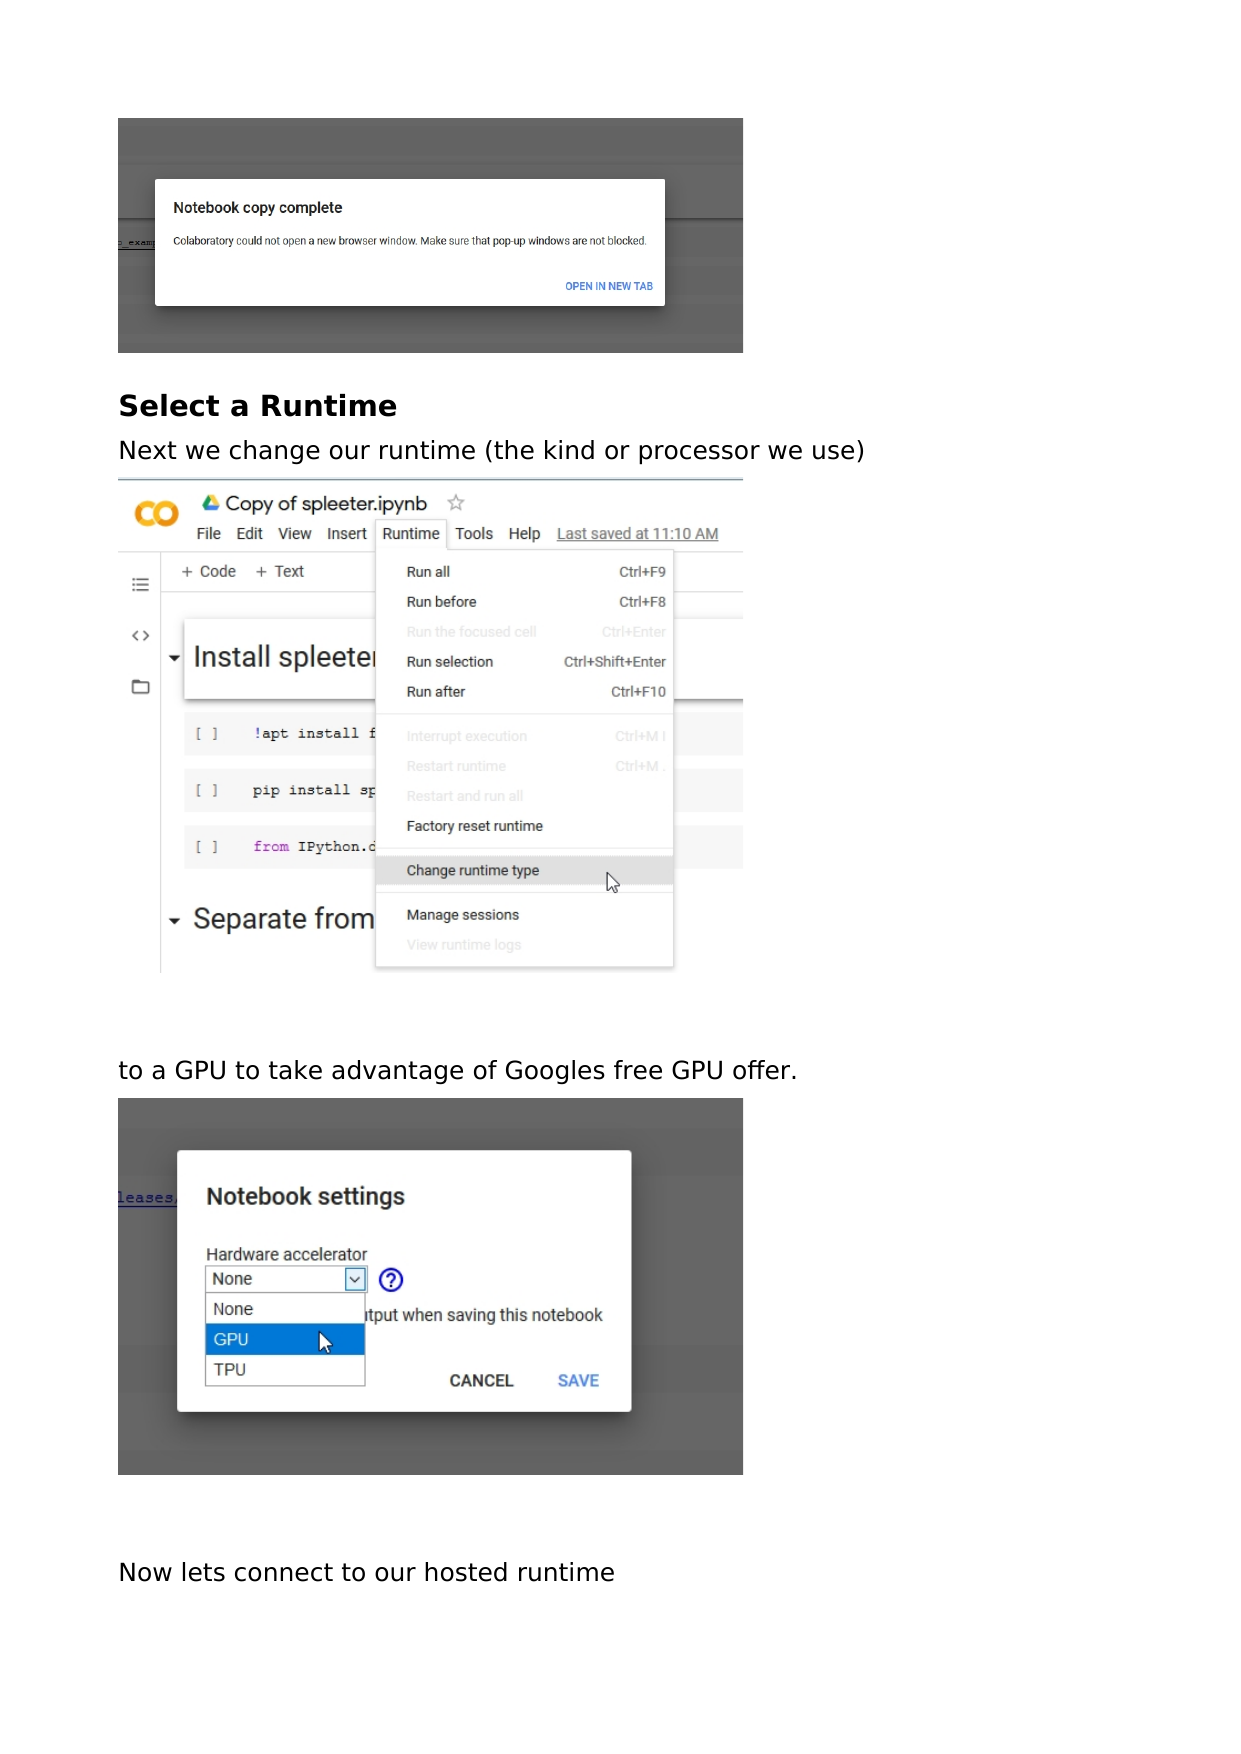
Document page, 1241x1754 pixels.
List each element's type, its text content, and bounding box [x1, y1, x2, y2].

picture [118, 1098, 744, 1475]
text Next we change our runtime (the kind or processor we use) [118, 436, 1122, 465]
text Now lets connect to our hosted runtime [118, 1558, 1122, 1588]
subtitle Select a Runtime [118, 390, 1122, 424]
picture [118, 477, 744, 973]
picture [118, 118, 744, 353]
text to a GPU to take advantage of Googles free GPU offer. [118, 1056, 1122, 1086]
